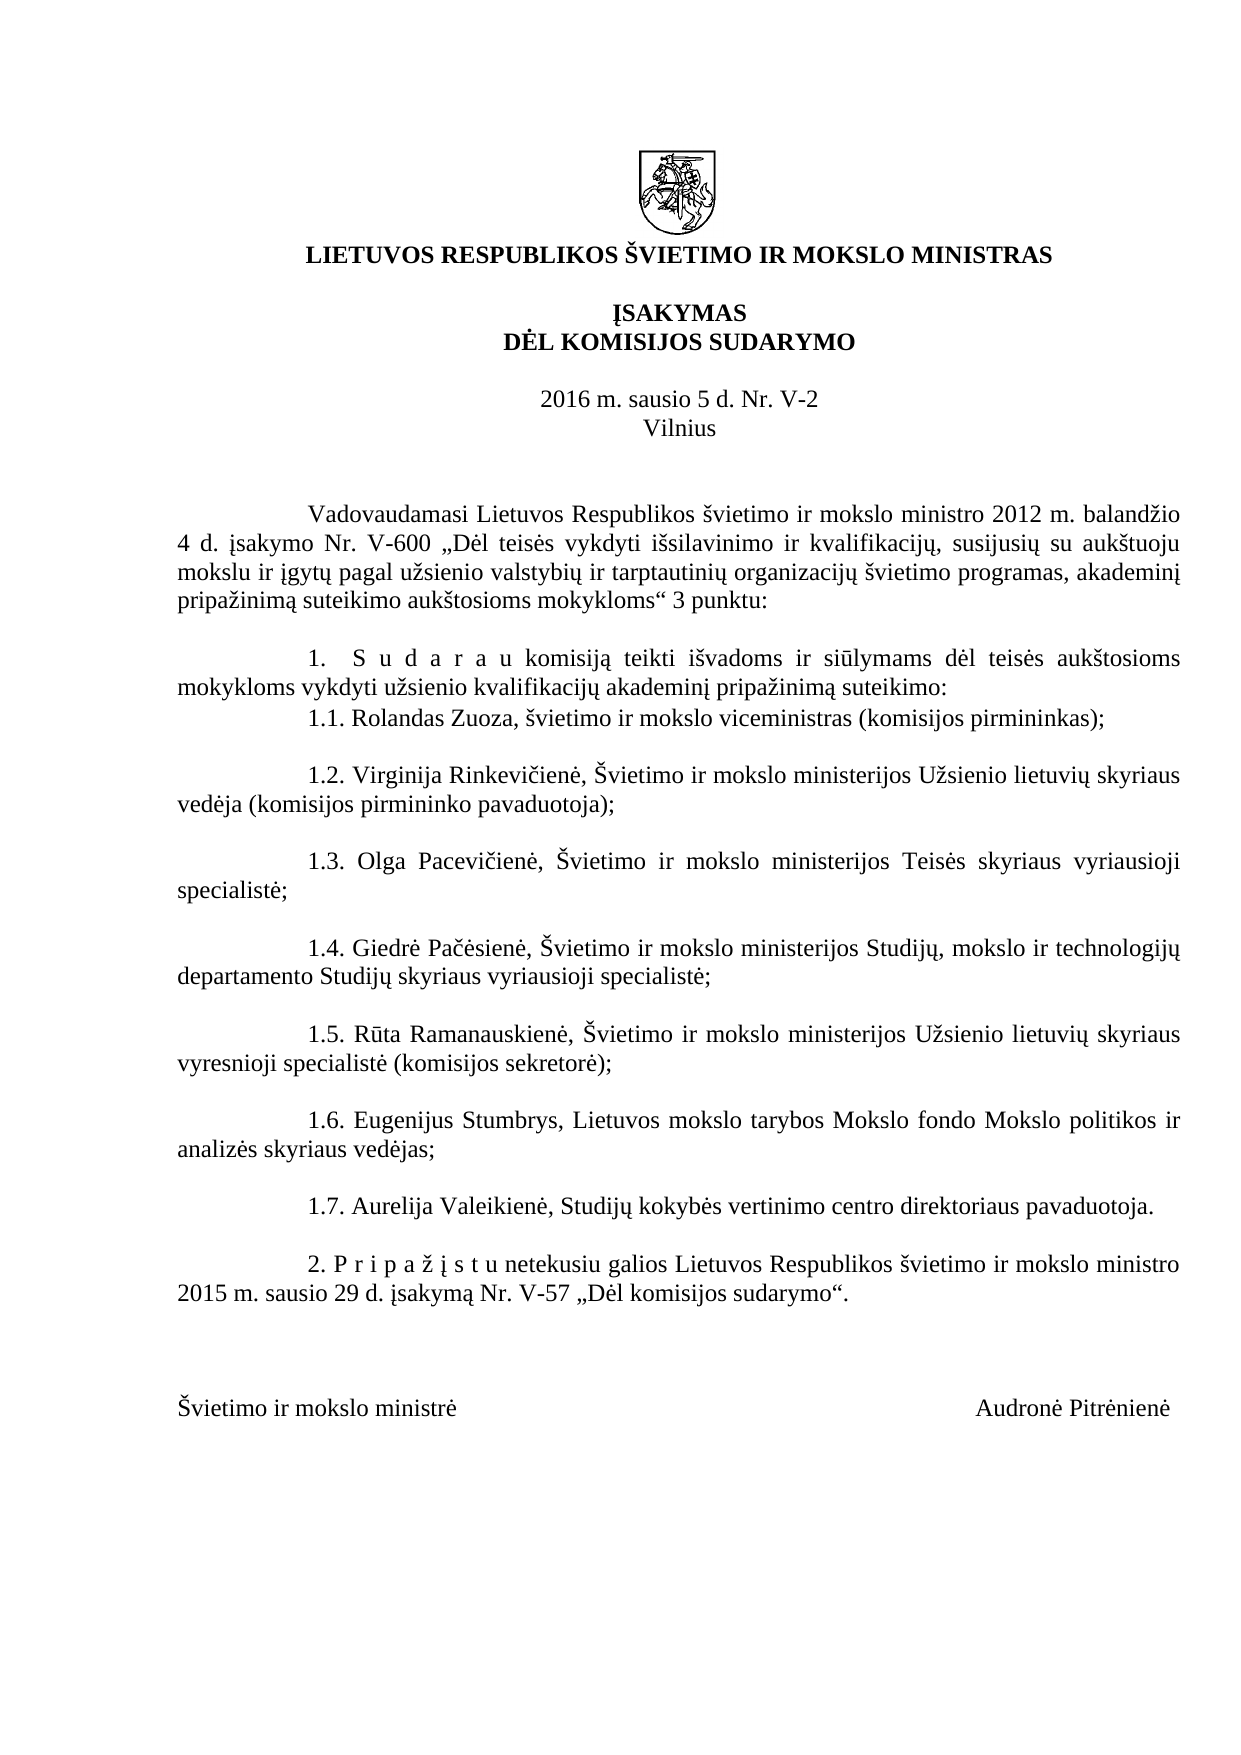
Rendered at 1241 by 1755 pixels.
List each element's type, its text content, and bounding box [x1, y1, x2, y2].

text LIETUVOS RESPUBLIKOS ŠVIETIMO IR MOKSLO MINISTRAS [177, 240, 1182, 269]
text Vilnius [177, 413, 1182, 442]
text 1.3. Olga Pacevičienė, Švietimo ir mokslo ministerijos Teisės skyriaus vyriausioji specialistė; [177, 846, 1182, 904]
text 1. S u d a r a u komisiją teikti išvadoms ir siūlymams dėl teisės aukštosioms mokykloms vykdyti užsienio kvalifikacijų akademinį pripažinimą suteikimo: [177, 643, 1182, 700]
text 1.2. Virginija Rinkevičienė, Švietimo ir mokslo ministerijos Užsienio lietuvių skyriaus vedėja (komisijos pirmininko pavaduotoja); [177, 760, 1182, 818]
text 1.7. Aurelija Valeikienė, Studijų kokybės vertinimo centro direktoriaus pavaduotoja. [177, 1191, 1182, 1220]
text Švietimo ir mokslo ministrė Audronė Pitrėnienė [177, 1393, 1182, 1421]
text 1.1. Rolandas Zuoza, švietimo ir mokslo viceministras (komisijos pirmininkas); [177, 703, 1182, 731]
text Vadovaudamasi Lietuvos Respublikos švietimo ir mokslo ministro 2012 m. balandžio 4 d. įsakymo Nr. V-600 „Dėl teisės vykdyti išsilavinimo ir kvalifikacijų, susijusių su aukštuoju mokslu ir įgytų pagal užsienio valstybių ir tarptautinių organizacijų švietimo programas, akademinį pripažinimą suteikimo aukštosioms mokykloms“ 3 punktu: [177, 499, 1182, 614]
text 1.4. Giedrė Pačėsienė, Švietimo ir mokslo ministerijos Studijų, mokslo ir technologijų departamento Studijų skyriaus vyriausioji specialistė; [177, 933, 1182, 990]
text 1.5. Rūta Ramanauskienė, Švietimo ir mokslo ministerijos Užsienio lietuvių skyriaus vyresnioji specialistė (komisijos sekretorė); [177, 1019, 1182, 1076]
text ĮSAKYMAS [177, 298, 1182, 327]
text 2016 m. sausio 5 d. Nr. V-2 [177, 384, 1182, 413]
text 1.6. Eugenijus Stumbrys, Lietuvos mokslo tarybos Mokslo fondo Mokslo politikos ir analizės skyriaus vedėjas; [177, 1105, 1182, 1163]
text DĖL KOMISIJOS SUDARYMO [177, 327, 1182, 355]
text 2. P r i p a ž į s t u netekusiu galios Lietuvos Respublikos švietimo ir mokslo ministro 2015 m. sausio 29 d. įsakymą Nr. V-57 „Dėl komisijos sudarymo“. [177, 1249, 1182, 1306]
